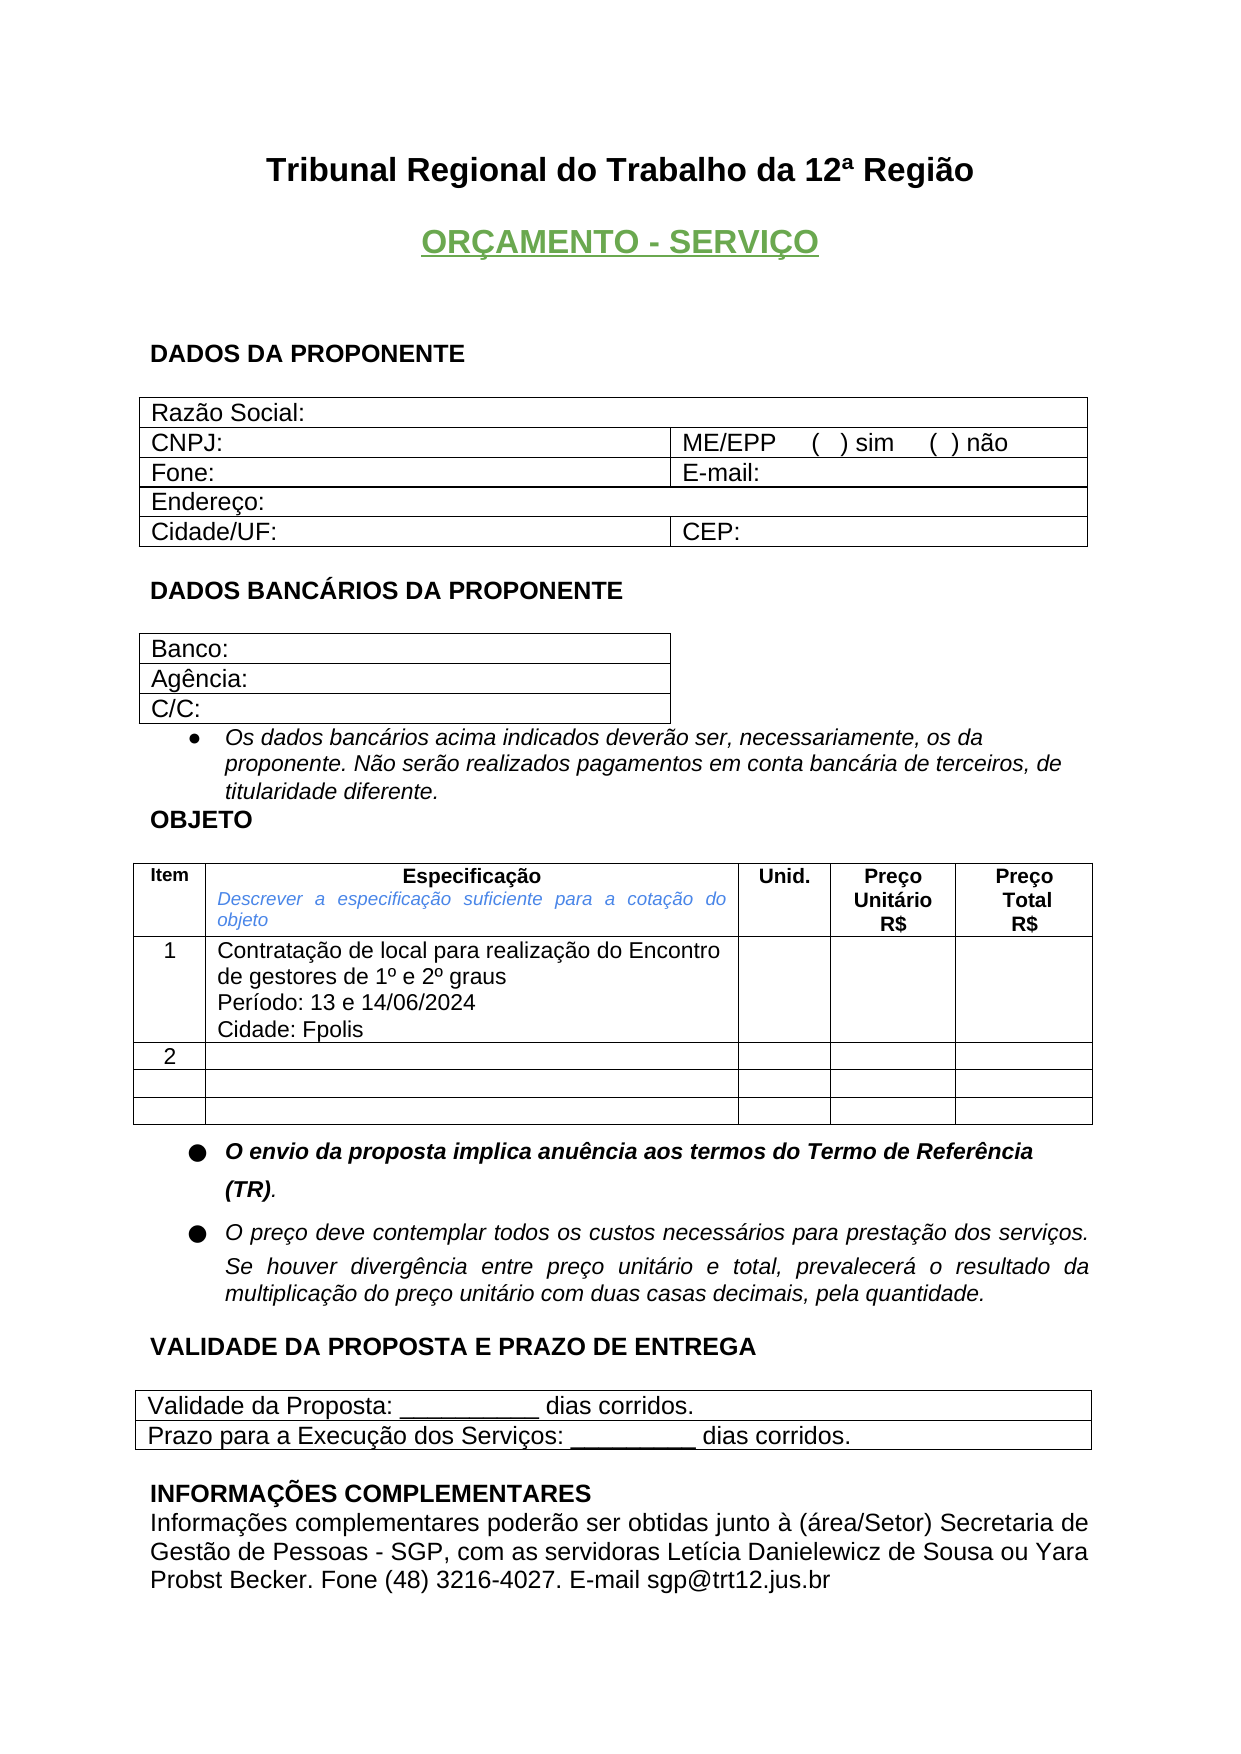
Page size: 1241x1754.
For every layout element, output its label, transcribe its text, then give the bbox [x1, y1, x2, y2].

table_header Banco: [140, 634, 670, 663]
table_cell [956, 1070, 1092, 1097]
table_header Item [134, 864, 205, 936]
table_cell [134, 1070, 205, 1097]
table_cell Fone: [140, 458, 670, 486]
table_header Preço Unitário R$ [831, 864, 955, 936]
table_header Especificação Descrever a especificação suficiente para a cotação do objeto [206, 864, 738, 936]
table_cell Contratação de local para realização do Encontro de gestores de 1º e 2º graus Período: 13 e 14/06/2024 Cidade: Fpolis [206, 937, 738, 1042]
text INFORMAÇÕES COMPLEMENTARES [150, 1479, 1090, 1508]
table_cell [956, 1098, 1092, 1124]
table_cell [956, 937, 1092, 1042]
table_header Unid. [739, 864, 830, 936]
text OBJETO [150, 805, 1090, 834]
table_cell [206, 1070, 738, 1097]
list Os dados bancários acima indicados deverão ser, necessariamente, os da proponente. Não serão realizados pagamentos em conta bancária de terceiros, de titularidade diferente. [187, 724, 1090, 805]
table_cell [831, 1098, 955, 1124]
table_cell C/C: [140, 694, 670, 723]
table_header Validade da Proposta: __________ dias corridos. [136, 1391, 1091, 1419]
text DADOS BANCÁRIOS DA PROPONENTE [150, 576, 1090, 604]
table_cell Cidade/UF: [140, 517, 670, 546]
table_cell [739, 937, 830, 1042]
table_cell [206, 1043, 738, 1069]
table_cell E-mail: [671, 458, 1087, 486]
table_header Razão Social: [140, 398, 1087, 427]
table_cell [831, 1043, 955, 1069]
table_cell [206, 1098, 738, 1124]
list O envio da proposta implica anuência aos termos do Termo de Referência (TR). [187, 1125, 1090, 1202]
table_header Preço Total R$ [956, 864, 1092, 936]
table_cell Prazo para a Execução dos Serviços: _________ dias corridos. [136, 1421, 1091, 1449]
text Informações complementares poderão ser obtidas junto à (área/Setor) Secretaria de Gestão de Pessoas - SGP, com as servidoras Letícia Danielewicz de Sousa ou Yara Probst Becker. Fone (48) 3216-4027. E-mail sgp@trt12.jus.br [150, 1508, 1090, 1594]
table_cell [739, 1043, 830, 1069]
table_cell [956, 1043, 1092, 1069]
table_cell 2 [134, 1043, 205, 1069]
table_cell CEP: [671, 517, 1087, 546]
table_cell Agência: [140, 664, 670, 693]
table_cell [134, 1098, 205, 1124]
table_cell [739, 1098, 830, 1124]
table_cell Endereço: [140, 488, 1087, 516]
table_cell ME/EPP ( ) sim ( ) não [671, 428, 1087, 457]
table_cell [831, 1070, 955, 1097]
table_cell CNPJ: [140, 428, 670, 457]
list O preço deve contemplar todos os custos necessários para prestação dos serviços. Se houver divergência entre preço unitário e total, prevalecerá o resultado da multiplicação do preço unitário com duas casas decimais, pela quantidade. [187, 1206, 1090, 1306]
table_cell 1 [134, 937, 205, 1042]
text DADOS DA PROPONENTE [150, 339, 1090, 368]
table_cell [739, 1070, 830, 1097]
text ORÇAMENTO - SERVIÇO [150, 222, 1090, 260]
text VALIDADE DA PROPOSTA E PRAZO DE ENTREGA [150, 1332, 1090, 1361]
table_cell [831, 937, 955, 1042]
text Tribunal Regional do Trabalho da 12ª Região [150, 150, 1090, 188]
